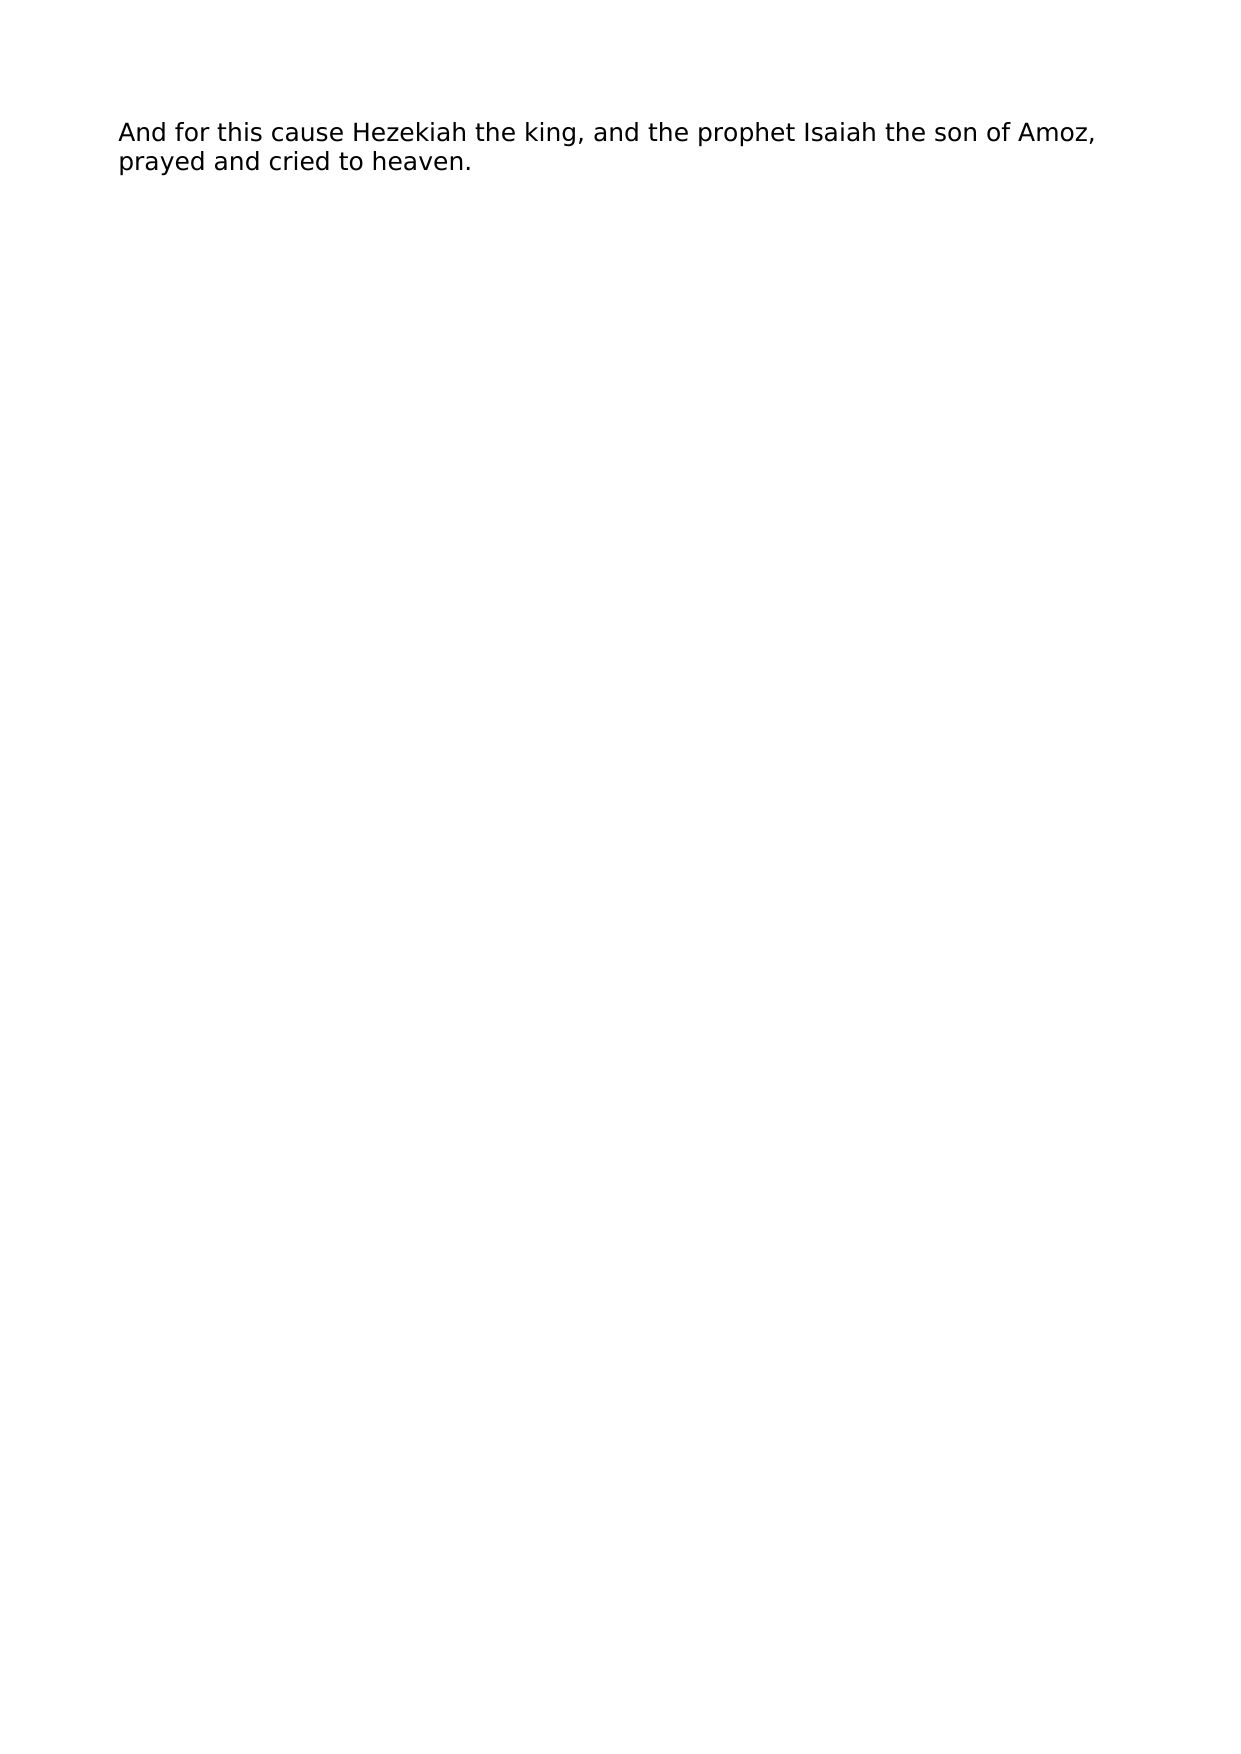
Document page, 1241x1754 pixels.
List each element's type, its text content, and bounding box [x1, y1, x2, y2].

text And for this cause Hezekiah the king, and the prophet Isaiah the son of Amoz, prayed and cried to heaven. [118, 118, 1122, 176]
